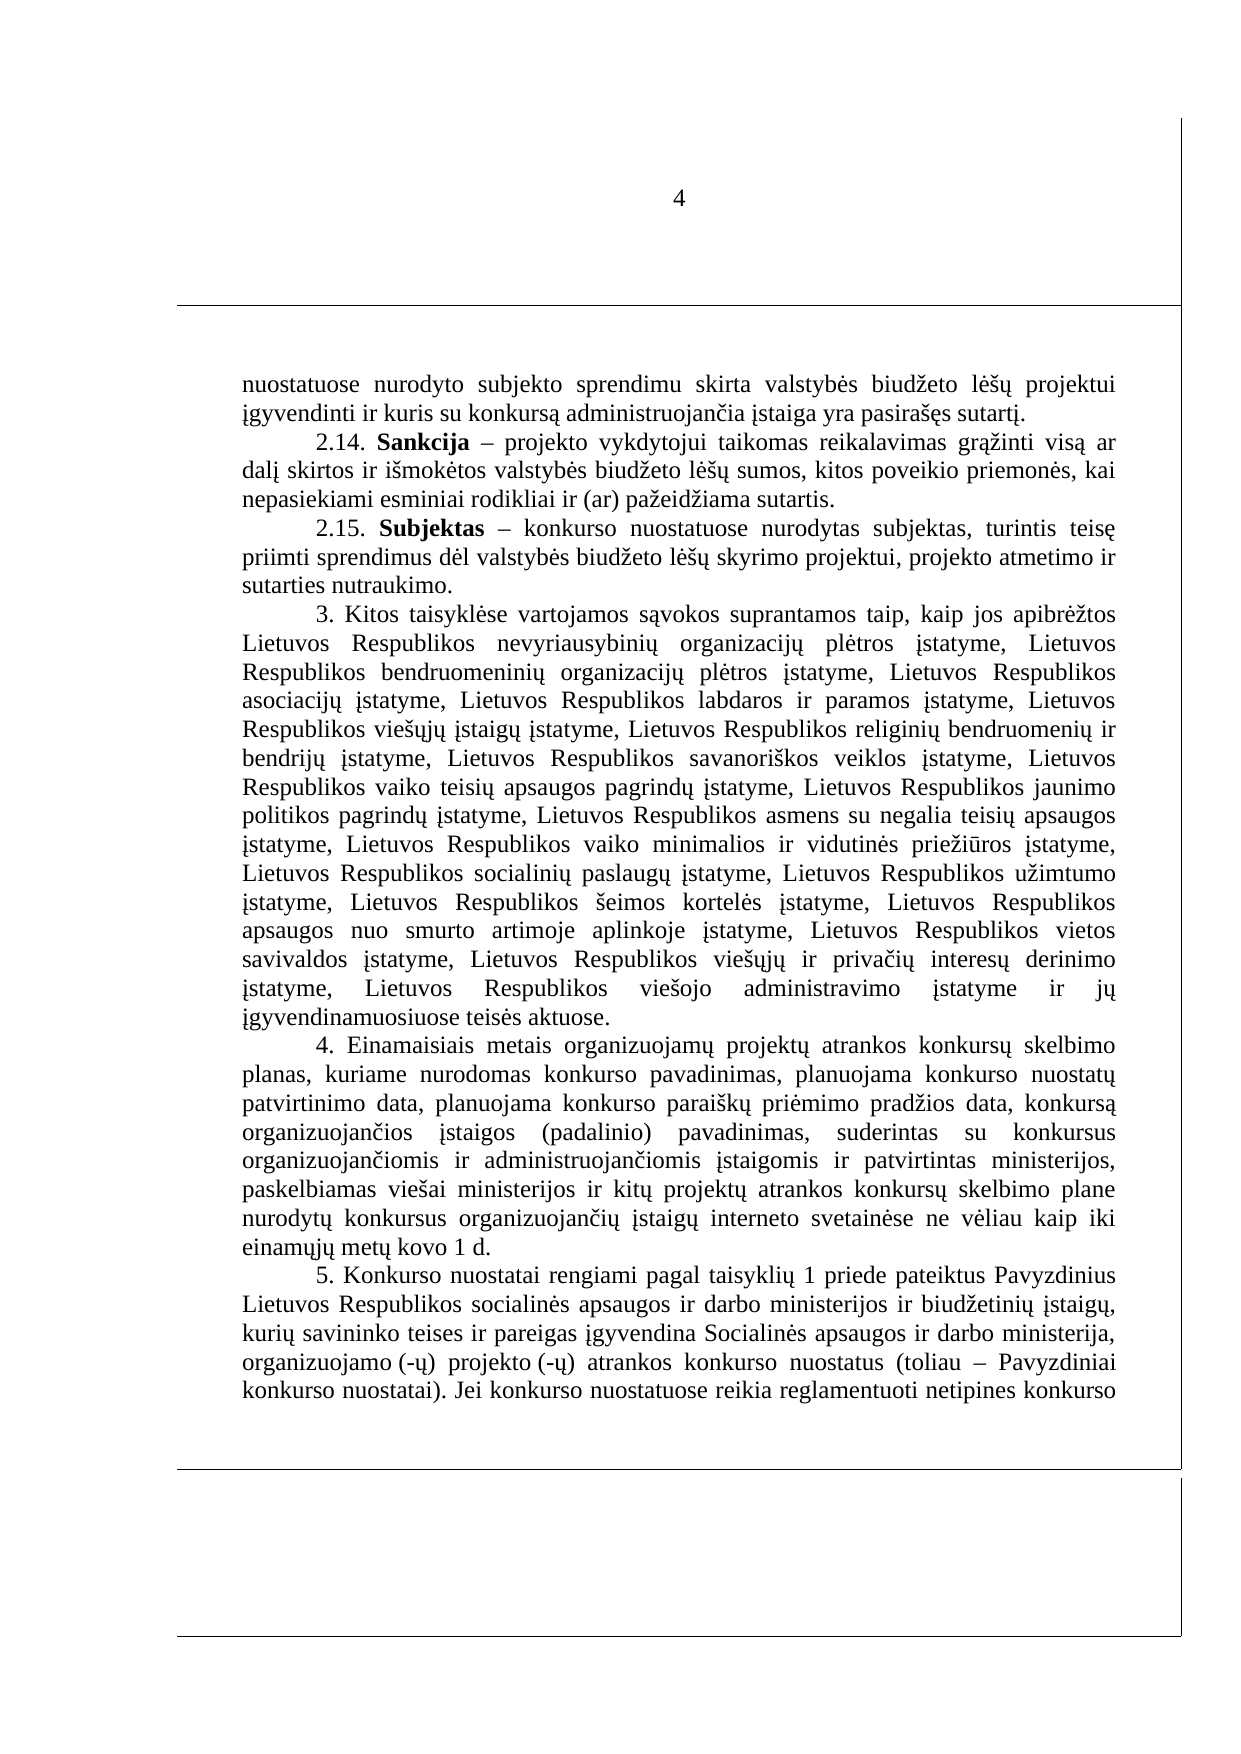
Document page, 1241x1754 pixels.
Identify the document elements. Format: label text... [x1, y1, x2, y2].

text 5. Konkurso nuostatai rengiami pagal taisyklių 1 priede pateiktus Pavyzdinius Lietuvos Respublikos socialinės apsaugos ir darbo ministerijos ir biudžetinių įstaigų, kurių savininko teises ir pareigas įgyvendina Socialinės apsaugos ir darbo ministerija, organizuojamo (-ų) projekto (-ų) atrankos konkurso nuostatus (toliau – Pavyzdiniai konkurso nuostatai). Jei konkurso nuostatuose reikia reglamentuoti netipines konkurso [177, 1261, 1181, 1469]
text nuostatuose nurodyto subjekto sprendimu skirta valstybės biudžeto lėšų projektui įgyvendinti ir kuris su konkursą administruojančia įstaiga yra pasirašęs sutartį. [177, 305, 1181, 427]
text 2.15. Subjektas – konkurso nuostatuose nurodytas subjektas, turintis teisę priimti sprendimus dėl valstybės biudžeto lėšų skyrimo projektui, projekto atmetimo ir sutarties nutraukimo. [177, 513, 1181, 599]
text 2.14. Sankcija – projekto vykdytojui taikomas reikalavimas grąžinti visą ar dalį skirtos ir išmokėtos valstybės biudžeto lėšų sumos, kitos poveikio priemonės, kai nepasiekiami esminiai rodikliai ir (ar) pažeidžiama sutartis. [177, 427, 1181, 513]
text 3. Kitos taisyklėse vartojamos sąvokos suprantamos taip, kaip jos apibrėžtos Lietuvos Respublikos nevyriausybinių organizacijų plėtros įstatyme, Lietuvos Respublikos bendruomeninių organizacijų plėtros įstatyme, Lietuvos Respublikos asociacijų įstatyme, Lietuvos Respublikos labdaros ir paramos įstatyme, Lietuvos Respublikos viešųjų įstaigų įstatyme, Lietuvos Respublikos religinių bendruomenių ir bendrijų įstatyme, Lietuvos Respublikos savanoriškos veiklos įstatyme, Lietuvos Respublikos vaiko teisių apsaugos pagrindų įstatyme, Lietuvos Respublikos jaunimo politikos pagrindų įstatyme, Lietuvos Respublikos asmens su negalia teisių apsaugos įstatyme, Lietuvos Respublikos vaiko minimalios ir vidutinės priežiūros įstatyme, Lietuvos Respublikos socialinių paslaugų įstatyme, Lietuvos Respublikos užimtumo įstatyme, Lietuvos Respublikos šeimos kortelės įstatyme, Lietuvos Respublikos apsaugos nuo smurto artimoje aplinkoje įstatyme, Lietuvos Respublikos vietos savivaldos įstatyme, Lietuvos Respublikos viešųjų ir privačių interesų derinimo įstatyme, Lietuvos Respublikos viešojo administravimo įstatyme ir jų įgyvendinamuosiuose teisės aktuose. [177, 599, 1181, 1031]
text 4. Einamaisiais metais organizuojamų projektų atrankos konkursų skelbimo planas, kuriame nurodomas konkurso pavadinimas, planuojama konkurso nuostatų patvirtinimo data, planuojama konkurso paraiškų priėmimo pradžios data, konkursą organizuojančios įstaigos (padalinio) pavadinimas, suderintas su konkursus organizuojančiomis ir administruojančiomis įstaigomis ir patvirtintas ministerijos, paskelbiamas viešai ministerijos ir kitų projektų atrankos konkursų skelbimo plane nurodytų konkursus organizuojančių įstaigų interneto svetainėse ne vėliau kaip iki einamųjų metų kovo 1 d. [177, 1031, 1181, 1261]
